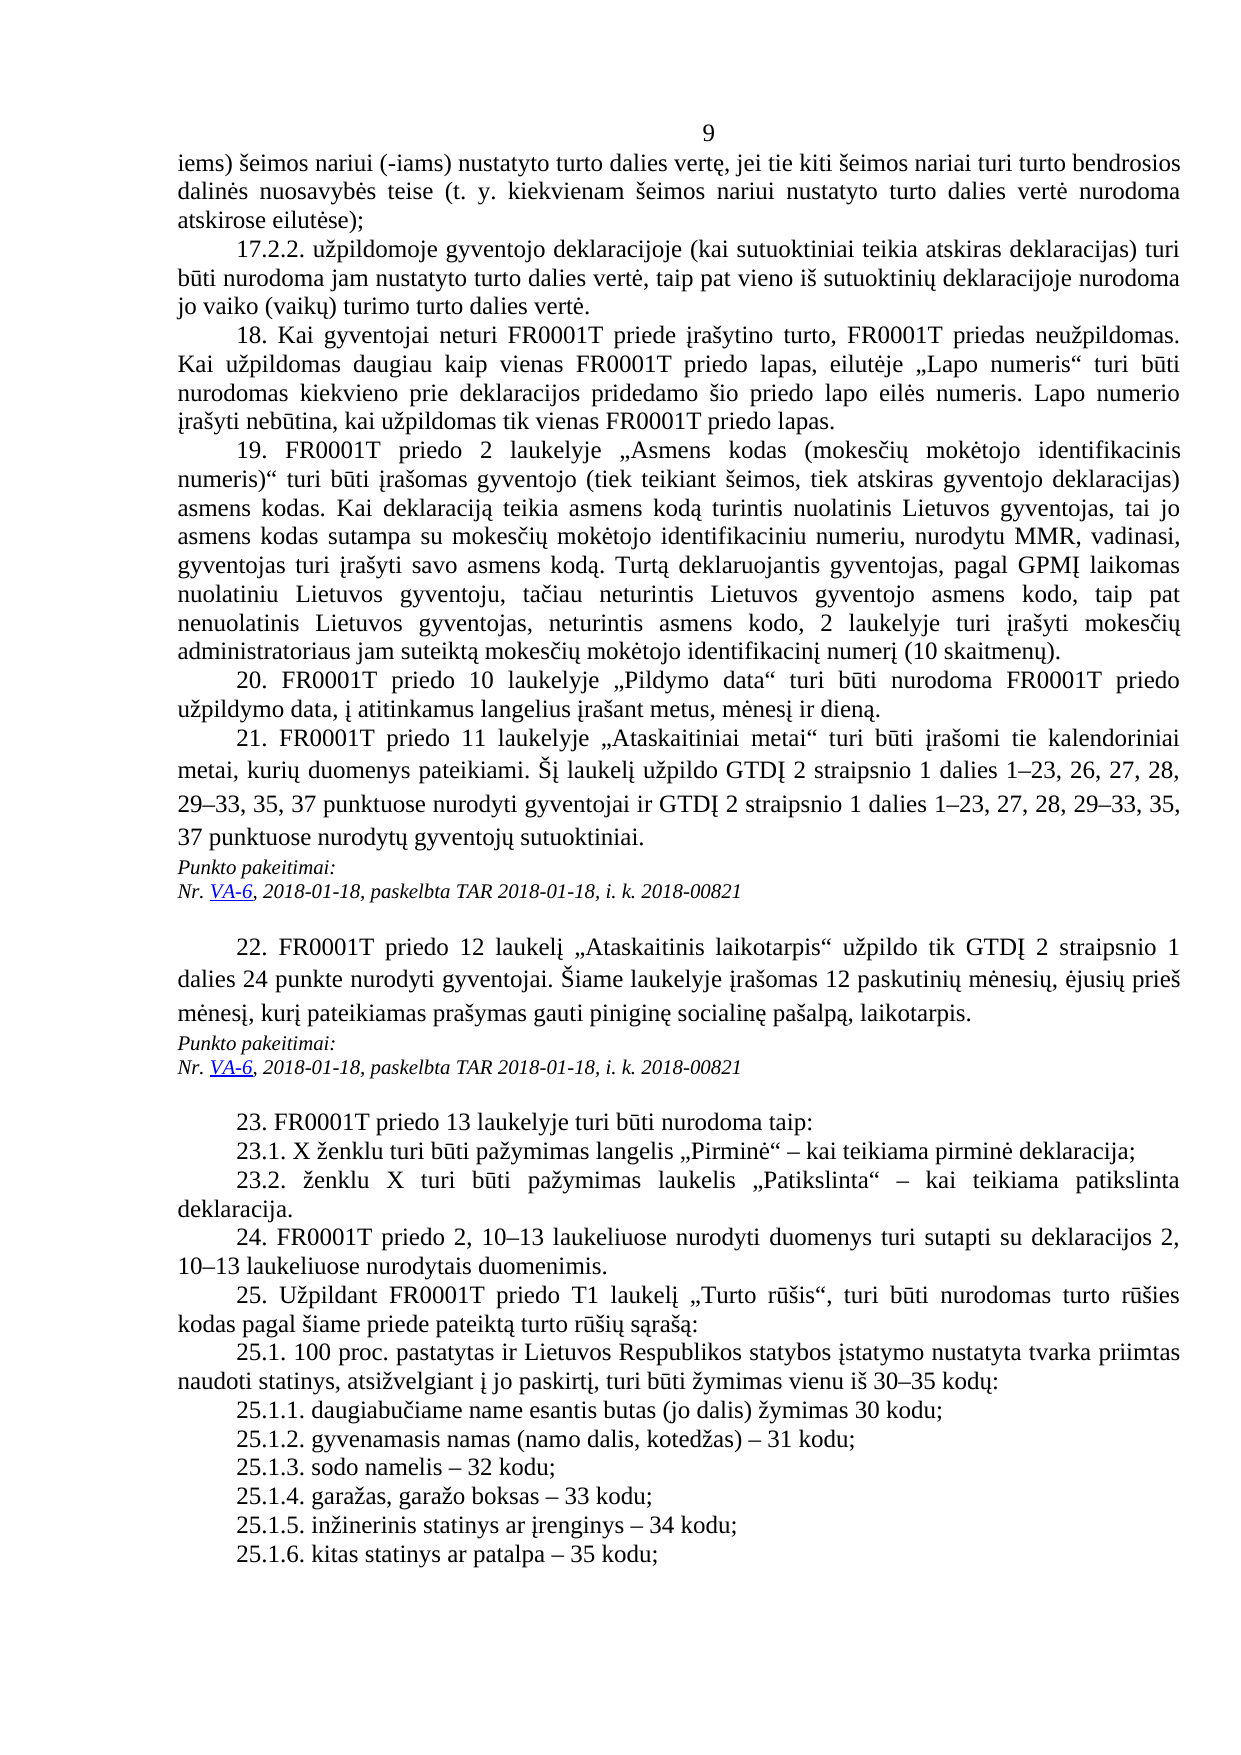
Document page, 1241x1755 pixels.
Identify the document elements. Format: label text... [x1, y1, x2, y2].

text 21. FR0001T priedo 11 laukelyje „Ataskaitiniai metai“ turi būti įrašomi tie kalendoriniai metai, kurių duomenys pateikiami. Šį laukelį užpildo GTDĮ 2 straipsnio 1 dalies 1–23, 26, 27, 28, 29–33, 35, 37 punktuose nurodyti gyventojai ir GTDĮ 2 straipsnio 1 dalies 1–23, 27, 28, 29–33, 35, 37 punktuose nurodytų gyventojų sutuoktiniai. [177, 723, 1181, 850]
text 25.1.5. inžinerinis statinys ar įrenginys – 34 kodu; [177, 1510, 1181, 1539]
text 25.1.3. sodo namelis – 32 kodu; [177, 1452, 1181, 1481]
text Nr. VA-6, 2018-01-18, paskelbta TAR 2018-01-18, i. k. 2018-00821 [177, 879, 1181, 903]
text 25.1.6. kitas statinys ar patalpa – 35 kodu; [177, 1539, 1181, 1567]
text 17.2.2. užpildomoje gyventojo deklaracijoje (kai sutuoktiniai teikia atskiras deklaracijas) turi būti nurodoma jam nustatyto turto dalies vertė, taip pat vieno iš sutuoktinių deklaracijoje nurodoma jo vaiko (vaikų) turimo turto dalies vertė. [177, 234, 1181, 320]
text Nr. VA-6, 2018-01-18, paskelbta TAR 2018-01-18, i. k. 2018-00821 [177, 1055, 1181, 1079]
text Punkto pakeitimai: [177, 1031, 1181, 1055]
text 23.1. X ženklu turi būti pažymimas langelis „Pirminė“ – kai teikiama pirminė deklaracija; [177, 1136, 1181, 1165]
text 18. Kai gyventojai neturi FR0001T priede įrašytino turto, FR0001T priedas neužpildomas. Kai užpildomas daugiau kaip vienas FR0001T priedo lapas, eilutėje „Lapo numeris“ turi būti nurodomas kiekvieno prie deklaracijos pridedamo šio priedo lapo eilės numeris. Lapo numerio įrašyti nebūtina, kai užpildomas tik vienas FR0001T priedo lapas. [177, 320, 1181, 435]
text Punkto pakeitimai: [177, 855, 1181, 879]
text 25.1.2. gyvenamasis namas (namo dalis, kotedžas) – 31 kodu; [177, 1424, 1181, 1452]
text 25.1.4. garažas, garažo boksas – 33 kodu; [177, 1481, 1181, 1510]
text iems) šeimos nariui (-iams) nustatyto turto dalies vertę, jei tie kiti šeimos nariai turi turto bendrosios dalinės nuosavybės teise (t. y. kiekvienam šeimos nariui nustatyto turto dalies vertė nurodoma atskirose eilutėse); [177, 148, 1181, 234]
text 19. FR0001T priedo 2 laukelyje „Asmens kodas (mokesčių mokėtojo identifikacinis numeris)“ turi būti įrašomas gyventojo (tiek teikiant šeimos, tiek atskiras gyventojo deklaracijas) asmens kodas. Kai deklaraciją teikia asmens kodą turintis nuolatinis Lietuvos gyventojas, tai jo asmens kodas sutampa su mokesčių mokėtojo identifikaciniu numeriu, nurodytu MMR, vadinasi, gyventojas turi įrašyti savo asmens kodą. Turtą deklaruojantis gyventojas, pagal GPMĮ laikomas nuolatiniu Lietuvos gyventoju, tačiau neturintis Lietuvos gyventojo asmens kodo, taip pat nenuolatinis Lietuvos gyventojas, neturintis asmens kodo, 2 laukelyje turi įrašyti mokesčių administratoriaus jam suteiktą mokesčių mokėtojo identifikacinį numerį (10 skaitmenų). [177, 435, 1181, 665]
text 20. FR0001T priedo 10 laukelyje „Pildymo data“ turi būti nurodoma FR0001T priedo užpildymo data, į atitinkamus langelius įrašant metus, mėnesį ir dieną. [177, 665, 1181, 723]
text 25.1. 100 proc. pastatytas ir Lietuvos Respublikos statybos įstatymo nustatyta tvarka priimtas naudoti statinys, atsižvelgiant į jo paskirtį, turi būti žymimas vienu iš 30–35 kodų: [177, 1337, 1181, 1395]
text 25. Užpildant FR0001T priedo T1 laukelį „Turto rūšis“, turi būti nurodomas turto rūšies kodas pagal šiame priede pateiktą turto rūšių sąrašą: [177, 1280, 1181, 1337]
text 24. FR0001T priedo 2, 10–13 laukeliuose nurodyti duomenys turi sutapti su deklaracijos 2, 10–13 laukeliuose nurodytais duomenimis. [177, 1222, 1181, 1280]
text 23.2. ženklu X turi būti pažymimas laukelis „Patikslinta“ – kai teikiama patikslinta deklaracija. [177, 1165, 1181, 1222]
text 23. FR0001T priedo 13 laukelyje turi būti nurodoma taip: [177, 1107, 1181, 1136]
text 22. FR0001T priedo 12 laukelį „Ataskaitinis laikotarpis“ užpildo tik GTDĮ 2 straipsnio 1 dalies 24 punkte nurodyti gyventojai. Šiame laukelyje įrašomas 12 paskutinių mėnesių, ėjusių prieš mėnesį, kurį pateikiamas prašymas gauti piniginę socialinę pašalpą, laikotarpis. [177, 932, 1181, 1026]
text 25.1.1. daugiabučiame name esantis butas (jo dalis) žymimas 30 kodu; [177, 1395, 1181, 1424]
